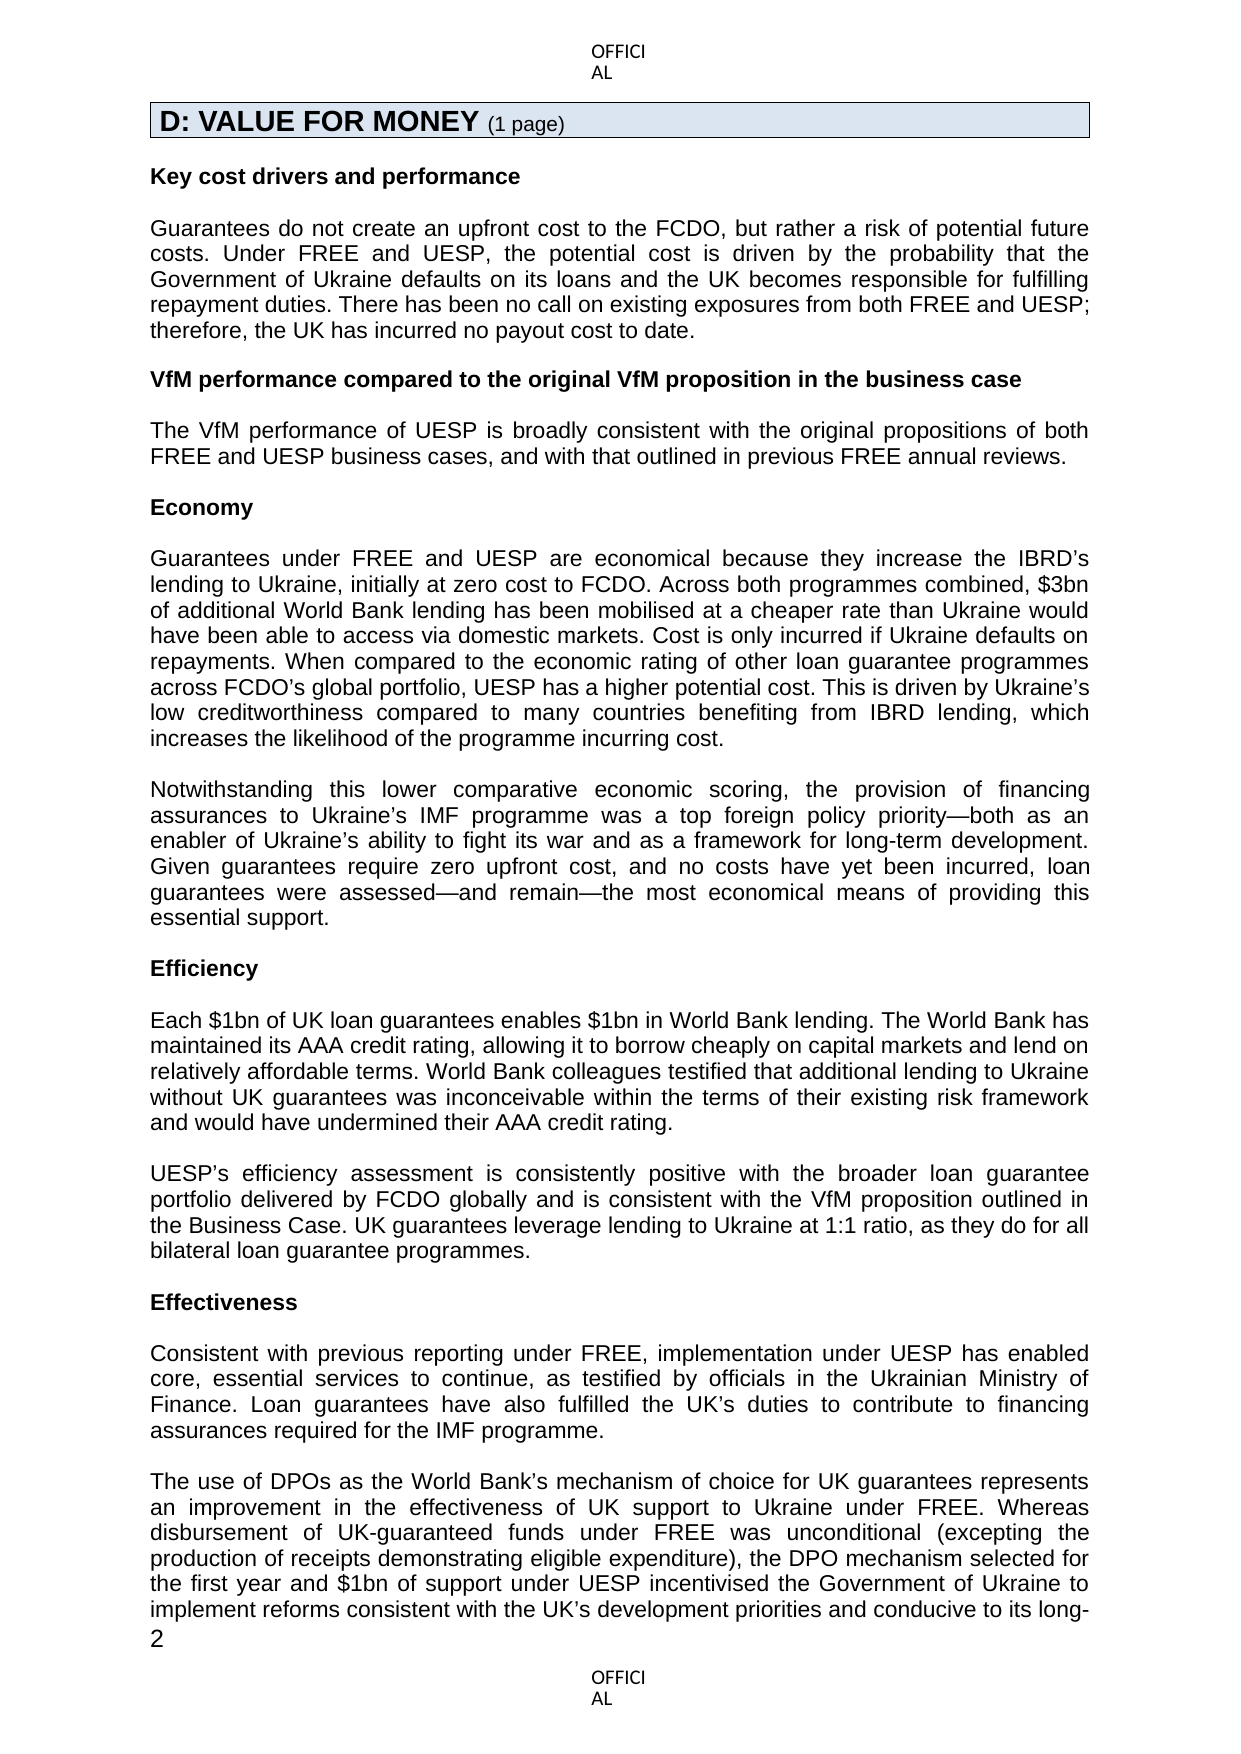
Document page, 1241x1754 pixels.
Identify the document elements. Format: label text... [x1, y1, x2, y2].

text Efficiency [150, 956, 1090, 982]
text The VfM performance of UESP is broadly consistent with the original propositions of both FREE and UESP business cases, and with that outlined in previous FREE annual reviews. [150, 418, 1090, 469]
text Key cost drivers and performance [150, 164, 1090, 190]
text VfM performance compared to the original VfM proposition in the business case [150, 367, 1090, 392]
text Consistent with previous reporting under FREE, implementation under UESP has enabled core, essential services to continue, as testified by officials in the Ukrainian Ministry of Finance. Loan guarantees have also fulfilled the UK’s duties to contribute to financing assurances required for the IMF programme. [150, 1340, 1090, 1443]
text The use of DPOs as the World Bank’s mechanism of choice for UK guarantees represents an improvement in the effectiveness of UK support to Ukraine under FREE. Whereas disbursement of UK-guaranteed funds under FREE was unconditional (excepting the production of receipts demonstrating eligible expenditure), the DPO mechanism selected for the first year and $1bn of support under UESP incentivised the Government of Ukraine to implement reforms consistent with the UK’s development priorities and conducive to its long- [150, 1468, 1090, 1622]
text Guarantees do not create an upfront cost to the FCDO, but rather a risk of potential future costs. Under FREE and UESP, the potential cost is driven by the probability that the Government of Ukraine defaults on its loans and the UK becomes responsible for fulfilling repayment duties. There has been no call on existing exposures from both FREE and UESP; therefore, the UK has incurred no payout cost to date. [150, 215, 1090, 343]
subtitle D: VALUE FOR MONEY (1 page) [151, 103, 1089, 137]
text Effectiveness [150, 1289, 1090, 1315]
text Guarantees under FREE and UESP are economical because they increase the IBRD’s lending to Ukraine, initially at zero cost to FCDO. Across both programmes combined, $3bn of additional World Bank lending has been mobilised at a cheaper rate than Ukraine would have been able to access via domestic markets. Cost is only incurred if Ukraine defaults on repayments. When compared to the economic rating of other loan guarantee programmes across FCDO’s global portfolio, UESP has a higher potential cost. This is driven by Ukraine’s low creditworthiness compared to many countries benefiting from IBRD lending, which increases the likelihood of the programme incurring cost. [150, 546, 1090, 751]
text Each $1bn of UK loan guarantees enables $1bn in World Bank lending. The World Bank has maintained its AAA credit rating, allowing it to borrow cheaply on capital markets and lend on relatively affordable terms. World Bank colleagues testified that additional lending to Ukraine without UK guarantees was inconceivable within the terms of their existing risk framework and would have undermined their AAA credit rating. [150, 1007, 1090, 1135]
text Notwithstanding this lower comparative economic scoring, the provision of financing assurances to Ukraine’s IMF programme was a top foreign policy priority—both as an enabler of Ukraine’s ability to fight its war and as a framework for long-term development. Given guarantees require zero upfront cost, and no costs have yet been incurred, loan guarantees were assessed—and remain—the most economical means of providing this essential support. [150, 777, 1090, 930]
text UESP’s efficiency assessment is consistently positive with the broader loan guarantee portfolio delivered by FCDO globally and is consistent with the VfM proposition outlined in the Business Case. UK guarantees leverage lending to Ukraine at 1:1 ratio, as they do for all bilateral loan guarantee programmes. [150, 1161, 1090, 1263]
text Economy [150, 495, 1090, 520]
